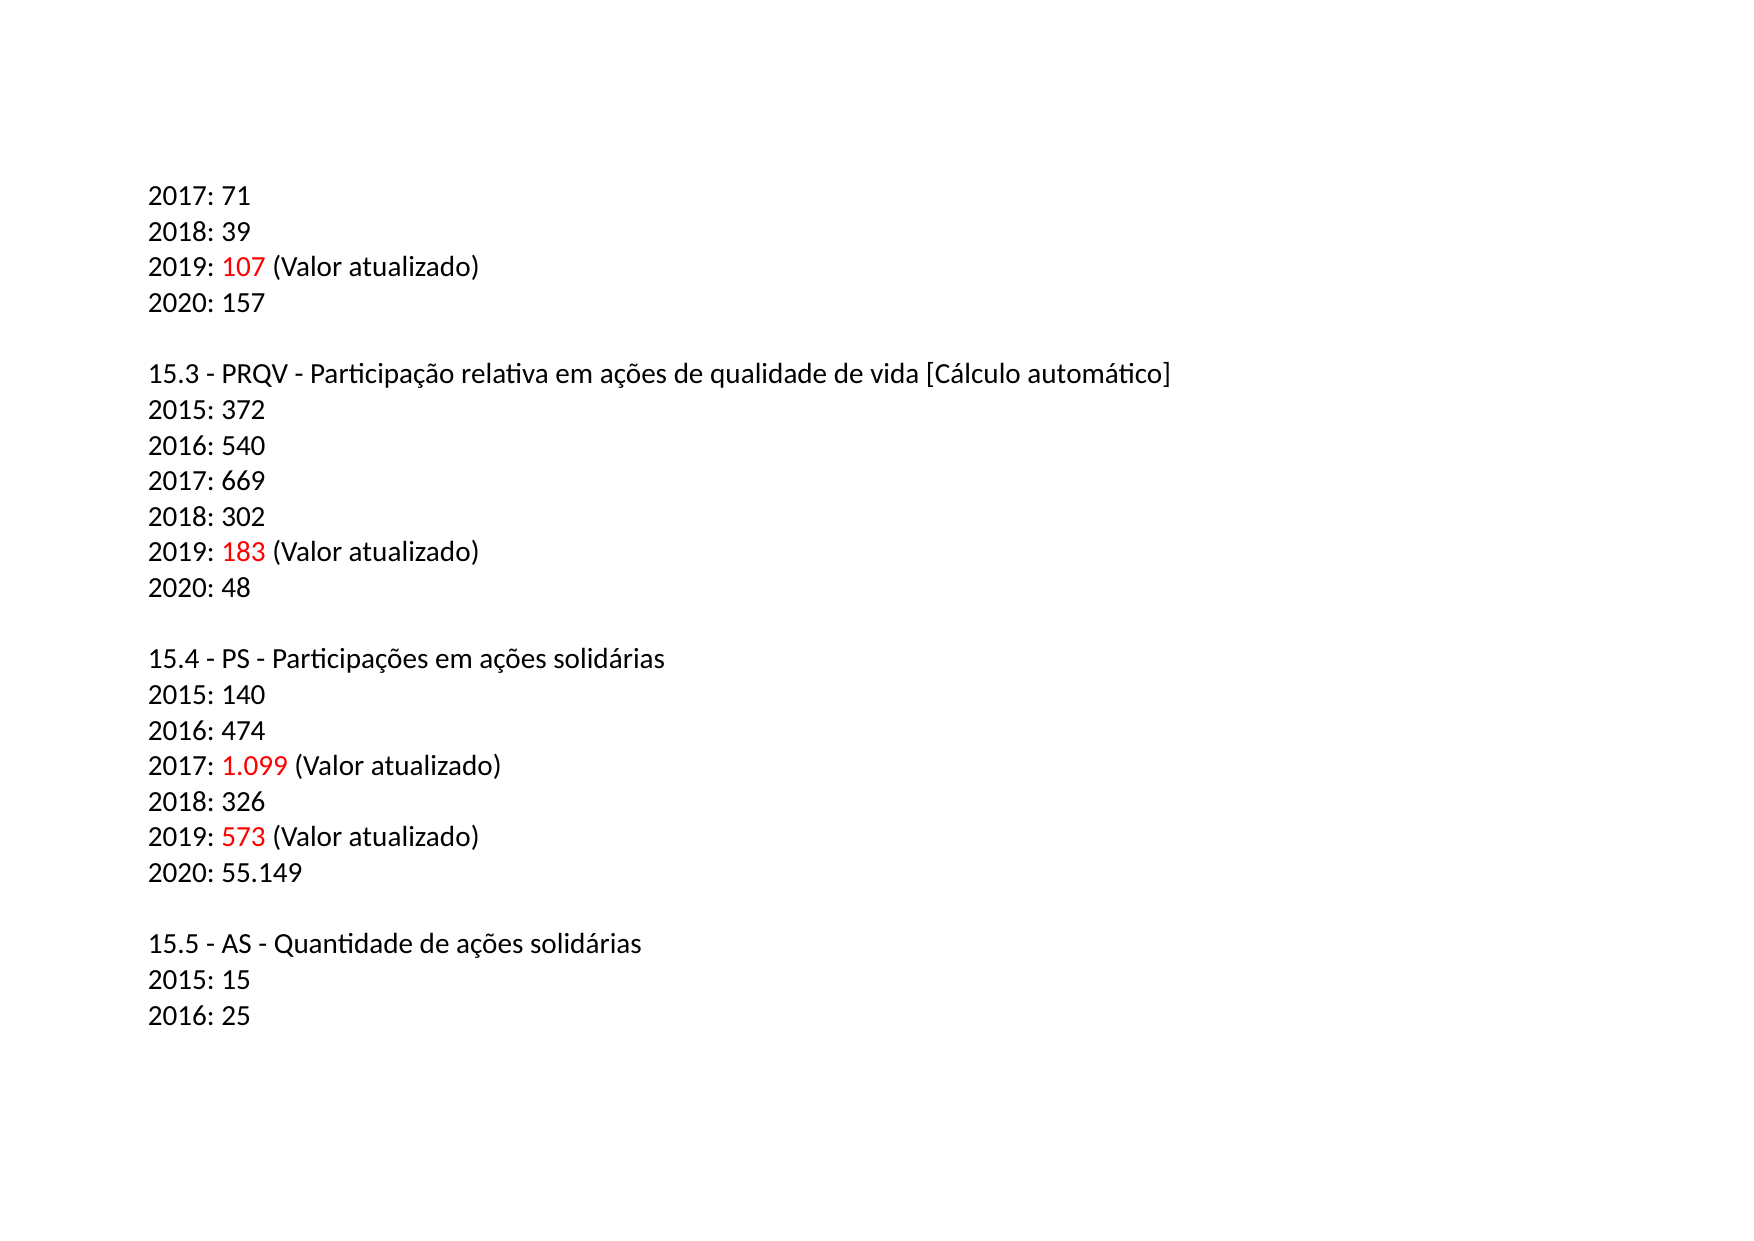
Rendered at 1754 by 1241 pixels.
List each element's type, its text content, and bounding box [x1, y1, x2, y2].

text 2015: 15 [148, 961, 1606, 997]
text 2016: 540 [148, 427, 1606, 462]
text 2015: 140 [148, 676, 1606, 712]
text 2017: 669 [148, 462, 1606, 498]
text 2016: 25 [148, 997, 1606, 1032]
text 2020: 55.149 [148, 854, 1606, 890]
text 2018: 326 [148, 783, 1606, 818]
text 2019: 573 (Valor atualizado) [148, 818, 1606, 854]
text 2018: 302 [148, 498, 1606, 533]
text 2017: 71 [148, 177, 1606, 213]
text 2019: 183 (Valor atualizado) [148, 533, 1606, 569]
text 15.4 - PS - Participações em ações solidárias [148, 640, 1606, 676]
text 2018: 39 [148, 213, 1606, 248]
text 2015: 372 [148, 391, 1606, 427]
text 2020: 157 [148, 284, 1606, 320]
text 15.5 - AS - Quantidade de ações solidárias [148, 925, 1606, 961]
text 2016: 474 [148, 712, 1606, 747]
text 2019: 107 (Valor atualizado) [148, 248, 1606, 284]
text 2017: 1.099 (Valor atualizado) [148, 747, 1606, 783]
text 15.3 - PRQV - Participação relativa em ações de qualidade de vida [Cálculo automático] [148, 355, 1606, 391]
text 2020: 48 [148, 569, 1606, 605]
